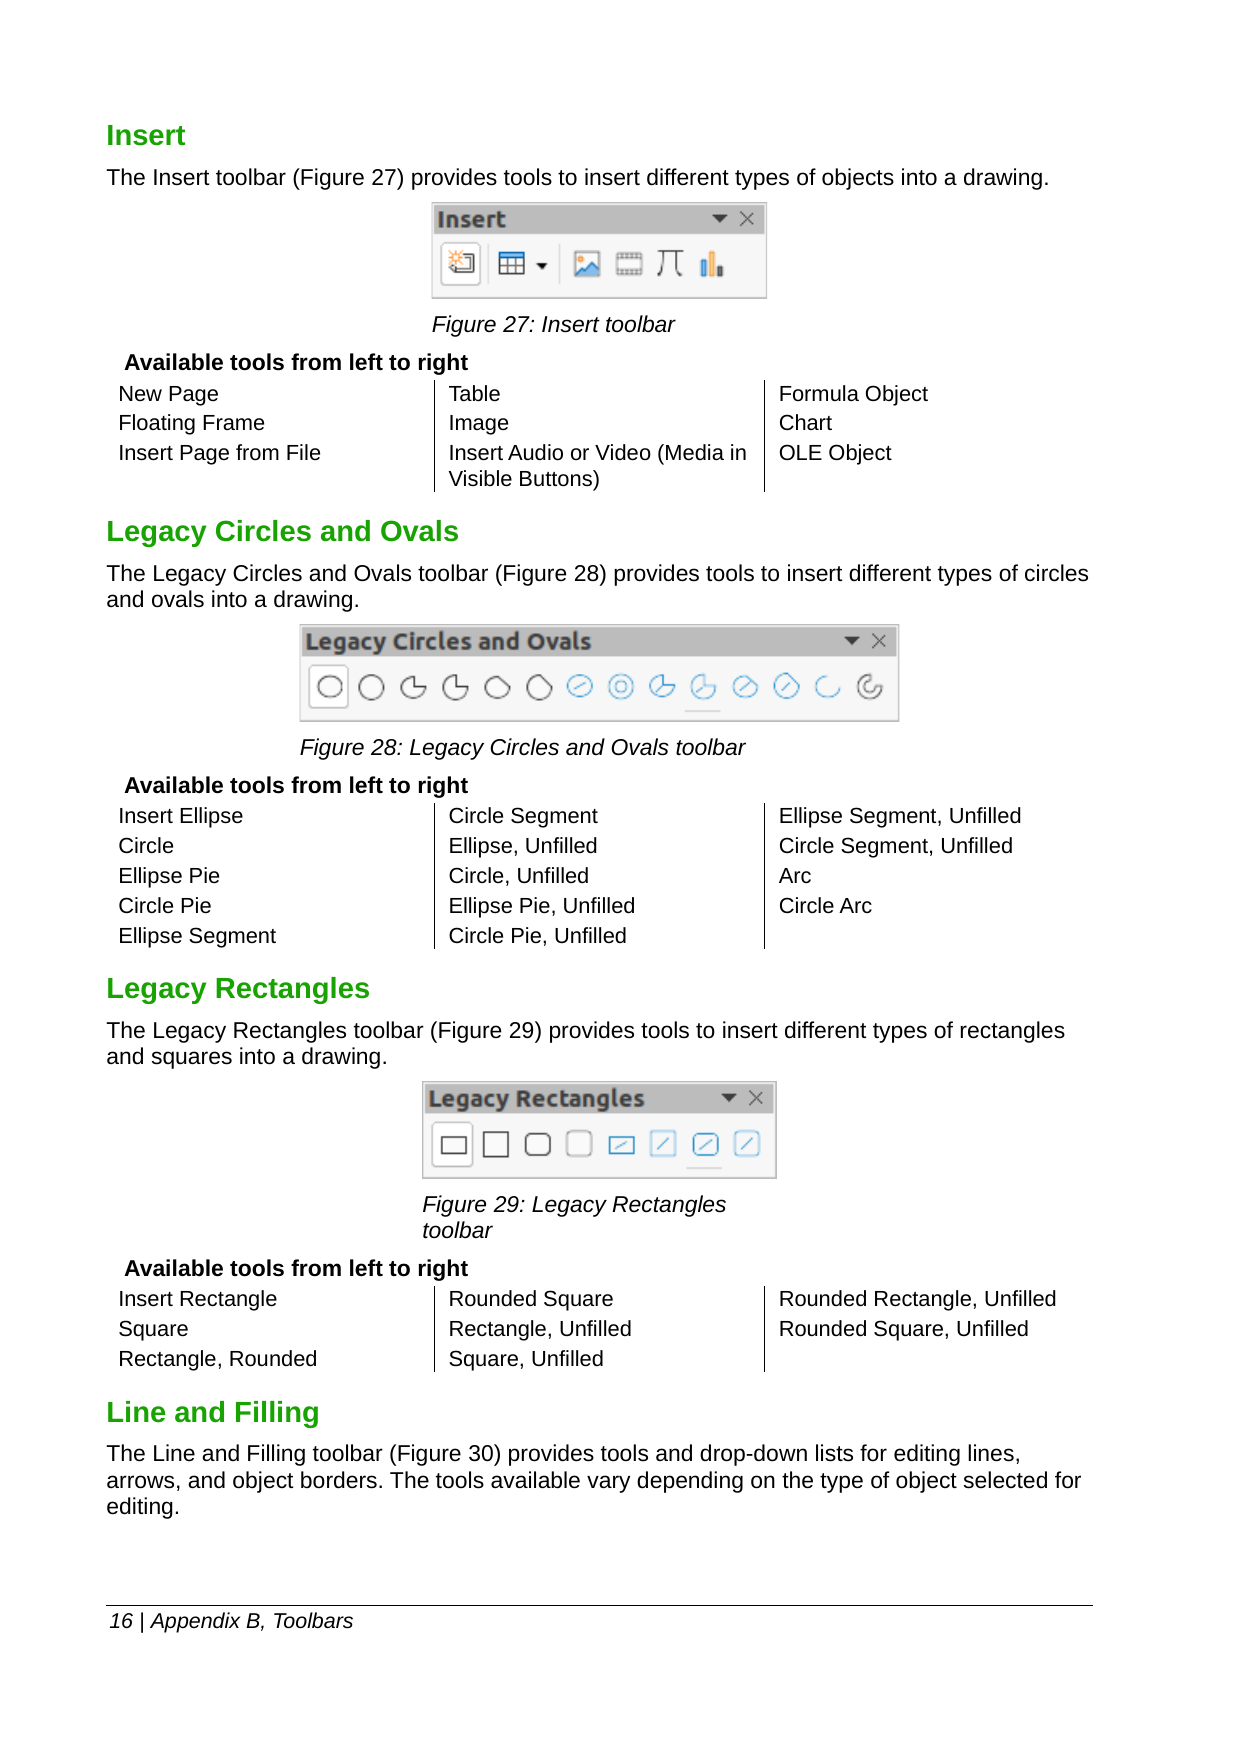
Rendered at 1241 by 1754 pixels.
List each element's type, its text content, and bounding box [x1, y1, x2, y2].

text Available tools from left to right [124, 772, 1093, 798]
list The Legacy Rectangles toolbar (Figure 29) provides tools to insert different types of rectangles and squares into a drawing. [106, 1017, 1093, 1069]
text Ellipse Segment [118, 922, 420, 948]
text Available tools from left to right [124, 1255, 1093, 1282]
list The Insert toolbar (Figure 27) provides tools to insert different types of objects into a drawing. [106, 163, 1093, 190]
text Insert Audio or Video (Media in Visible Buttons) [448, 440, 751, 491]
text Rectangle, Rounded [118, 1346, 420, 1371]
text Arc [778, 863, 1081, 888]
text Floating Frame [118, 410, 420, 436]
text Square [118, 1316, 420, 1341]
text Ellipse Pie [118, 863, 420, 888]
text Rounded Square, Unfilled [778, 1316, 1081, 1341]
text Ellipse Segment, Unfilled [778, 803, 1081, 828]
subtitle Insert [106, 118, 1093, 152]
subtitle Legacy Circles and Ovals [106, 514, 1093, 548]
list The Legacy Circles and Ovals toolbar (Figure 28) provides tools to insert different types of circles and ovals into a drawing. [106, 559, 1093, 612]
text Ellipse, Unfilled [448, 833, 751, 858]
text OLE Object [778, 440, 1081, 465]
text Circle Segment, Unfilled [778, 833, 1081, 858]
subtitle Legacy Rectangles [106, 971, 1093, 1005]
text Insert Ellipse [118, 803, 420, 828]
text Rounded Rectangle, Unfilled [778, 1286, 1081, 1312]
text Rectangle, Unfilled [448, 1316, 751, 1341]
text Table [448, 380, 751, 406]
subtitle Line and Filling [106, 1395, 1093, 1428]
text Circle Segment [448, 803, 751, 828]
text Circle Pie, Unfilled [448, 922, 751, 948]
picture [299, 624, 900, 722]
text Circle Arc [778, 893, 1081, 918]
text Rounded Square [448, 1286, 751, 1312]
text Square, Unfilled [448, 1346, 751, 1371]
text Circle Pie [118, 893, 420, 918]
text Formula Object [778, 380, 1081, 406]
text Available tools from left to right [124, 349, 1093, 376]
text Ellipse Pie, Unfilled [448, 893, 751, 918]
text Figure 27: Insert toolbar [432, 311, 767, 337]
text Circle [118, 833, 420, 858]
text New Page [118, 380, 420, 406]
text Figure 29: Legacy Rectangles toolbar [422, 1191, 777, 1243]
text Circle, Unfilled [448, 863, 751, 888]
text Chart [778, 410, 1081, 436]
text Insert Page from File [118, 440, 420, 465]
text The Line and Filling toolbar (Figure 30) provides tools and drop-down lists for editing lines, arrows, and object borders. The tools available vary depending on the type of object selected for editing. [106, 1440, 1093, 1519]
text Insert Rectangle [118, 1286, 420, 1312]
text Figure 28: Legacy Circles and Ovals toolbar [299, 733, 899, 760]
text Image [448, 410, 751, 436]
picture [431, 202, 768, 299]
picture [422, 1081, 777, 1179]
